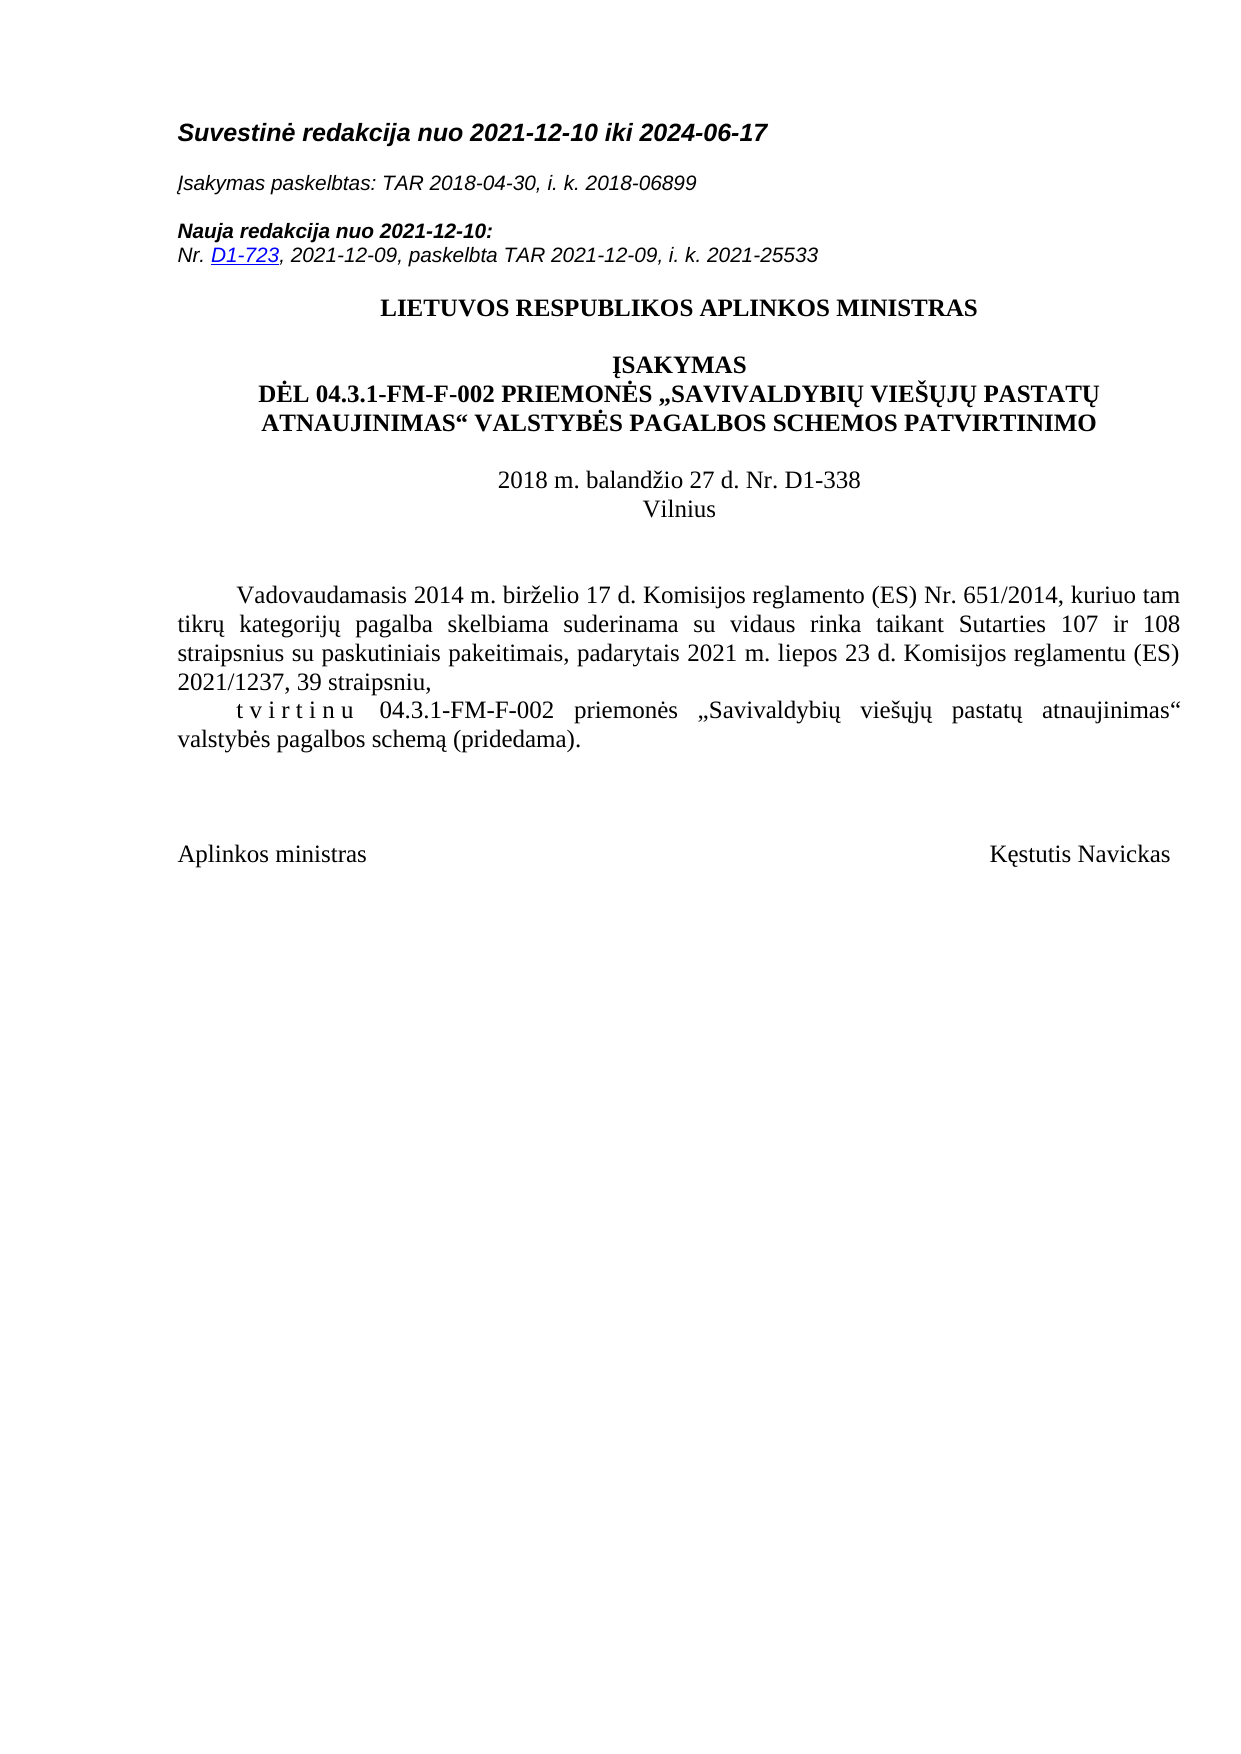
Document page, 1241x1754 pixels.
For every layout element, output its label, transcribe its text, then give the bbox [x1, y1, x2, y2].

text LIETUVOS RESPUBLIKOS APLINKOS MINISTRAS [177, 293, 1181, 322]
text ĮSAKYMAS [177, 351, 1181, 379]
text 2018 m. balandžio 27 d. Nr. D1-338 [177, 466, 1181, 494]
text DĖL 04.3.1-FM-F-002 PRIEMONĖS „SAVIVALDYBIŲ VIEŠŲJŲ PASTATŲ ATNAUJINIMAS“ VALSTYBĖS PAGALBOS schemos patvirtinimo [177, 379, 1181, 437]
text Aplinkos ministras Kęstutis Navickas [177, 839, 1181, 868]
text tvirtinu 04.3.1-FM-F-002 priemonės „Savivaldybių viešųjų pastatų atnaujinimas“ valstybės pagalbos schemą (pridedama). [177, 696, 1181, 753]
text Suvestinė redakcija nuo 2021-12-10 iki 2024-06-17 [177, 118, 1181, 147]
text Vadovaudamasis 2014 m. birželio 17 d. Komisijos reglamento (ES) Nr. 651/2014, kuriuo tam tikrų kategorijų pagalba skelbiama suderinama su vidaus rinka taikant Sutarties 107 ir 108 straipsnius su paskutiniais pakeitimais, padarytais 2021 m. liepos 23 d. Komisijos reglamentu (ES) 2021/1237, 39 straipsniu, [177, 581, 1181, 696]
text Nr. D1-723, 2021-12-09, paskelbta TAR 2021-12-09, i. k. 2021-25533 [177, 243, 1181, 267]
text Nauja redakcija nuo 2021-12-10: [177, 219, 1181, 243]
text Įsakymas paskelbtas: TAR 2018-04-30, i. k. 2018-06899 [177, 171, 1181, 195]
text Vilnius [177, 494, 1181, 523]
